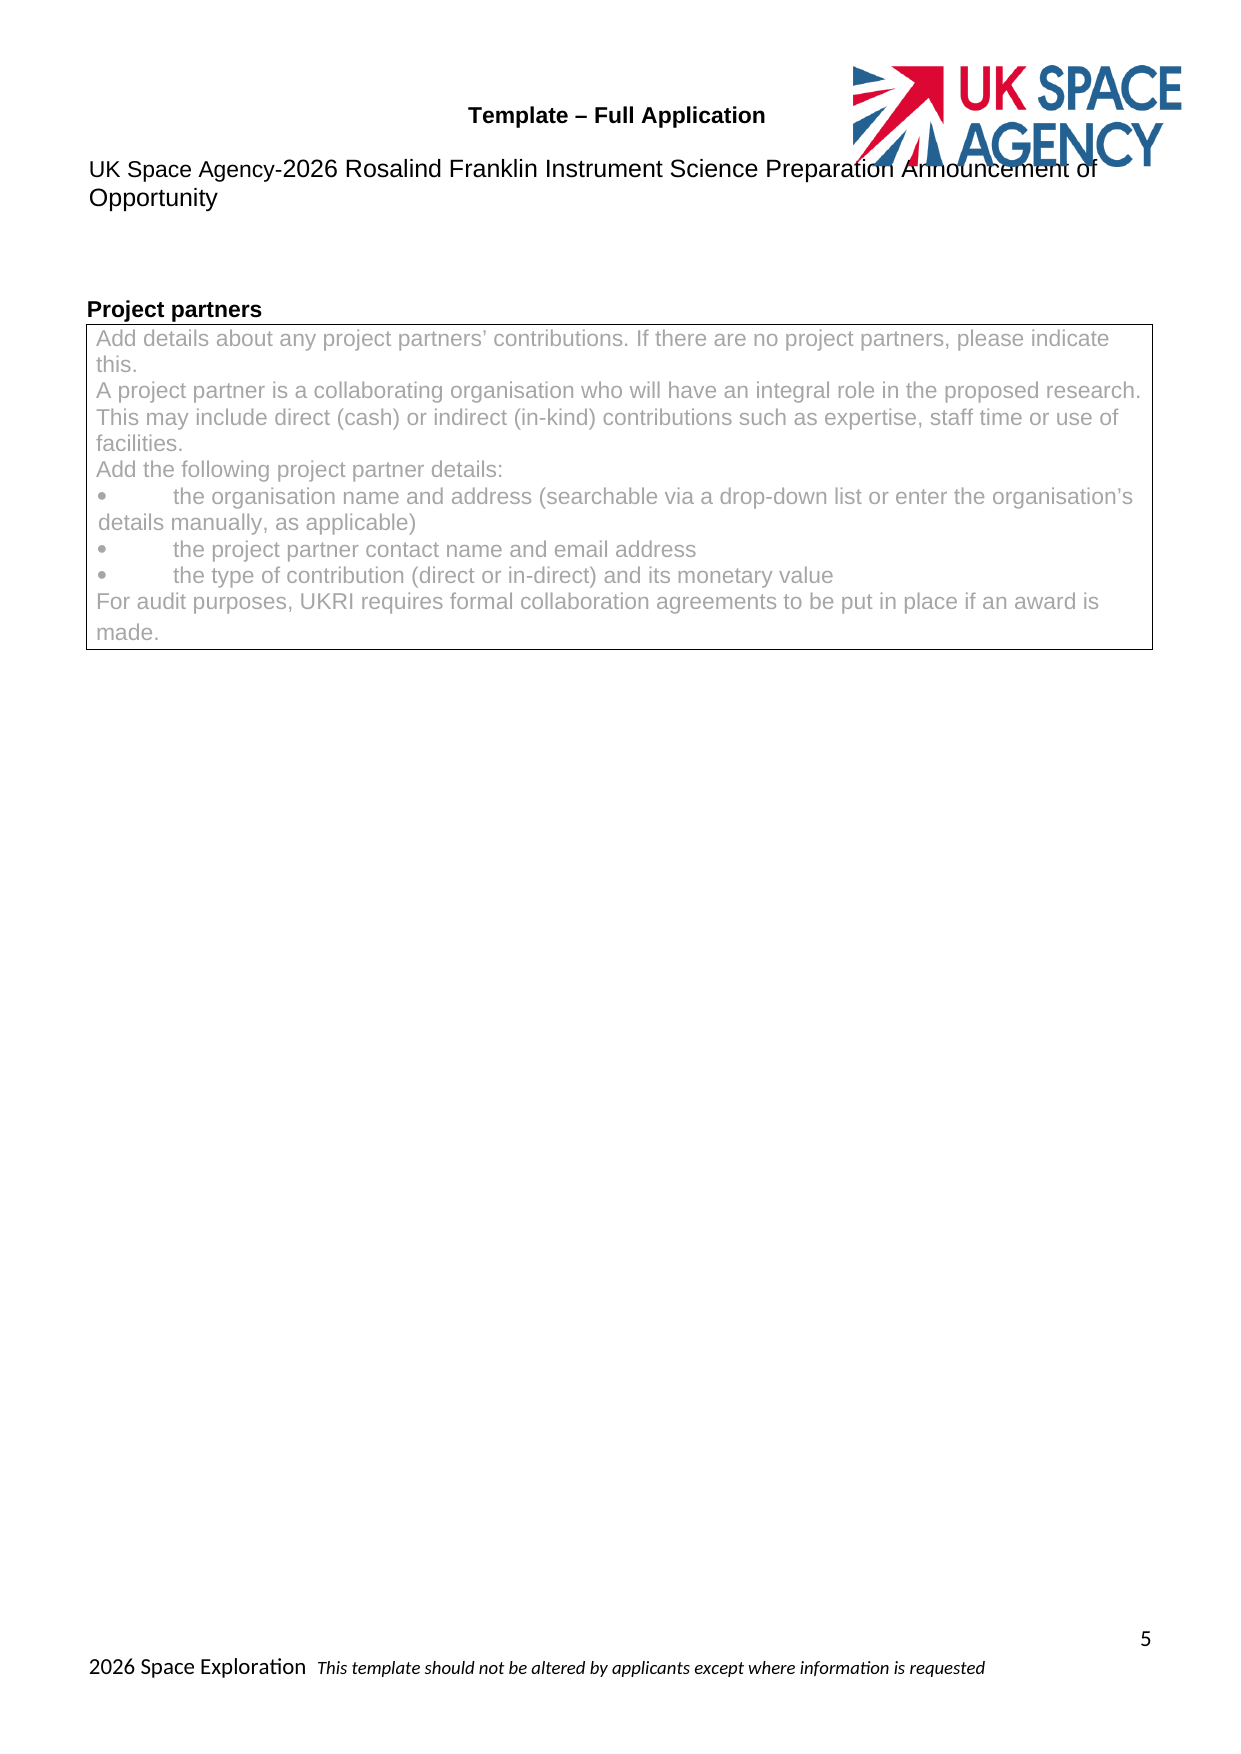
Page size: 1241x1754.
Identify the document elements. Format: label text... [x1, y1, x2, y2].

table_header Add details about any project partners’ contributions. If there are no project partners, please indicate this. A project partner is a collaborating organisation who will have an integral role in the proposed research. This may include direct (cash) or indirect (in-kind) contributions such as expertise, staff time or use of facilities. Add the following project partner details: the organisation name and address (searchable via a drop-down list or enter the organisation’s details manually, as applicable) the project partner contact name and email address the type of contribution (direct or in-direct) and its monetary value For audit purposes, UKRI requires formal collaboration agreements to be put in place if an award is made. [87, 325, 1152, 649]
subtitle Project partners [87, 296, 1154, 322]
